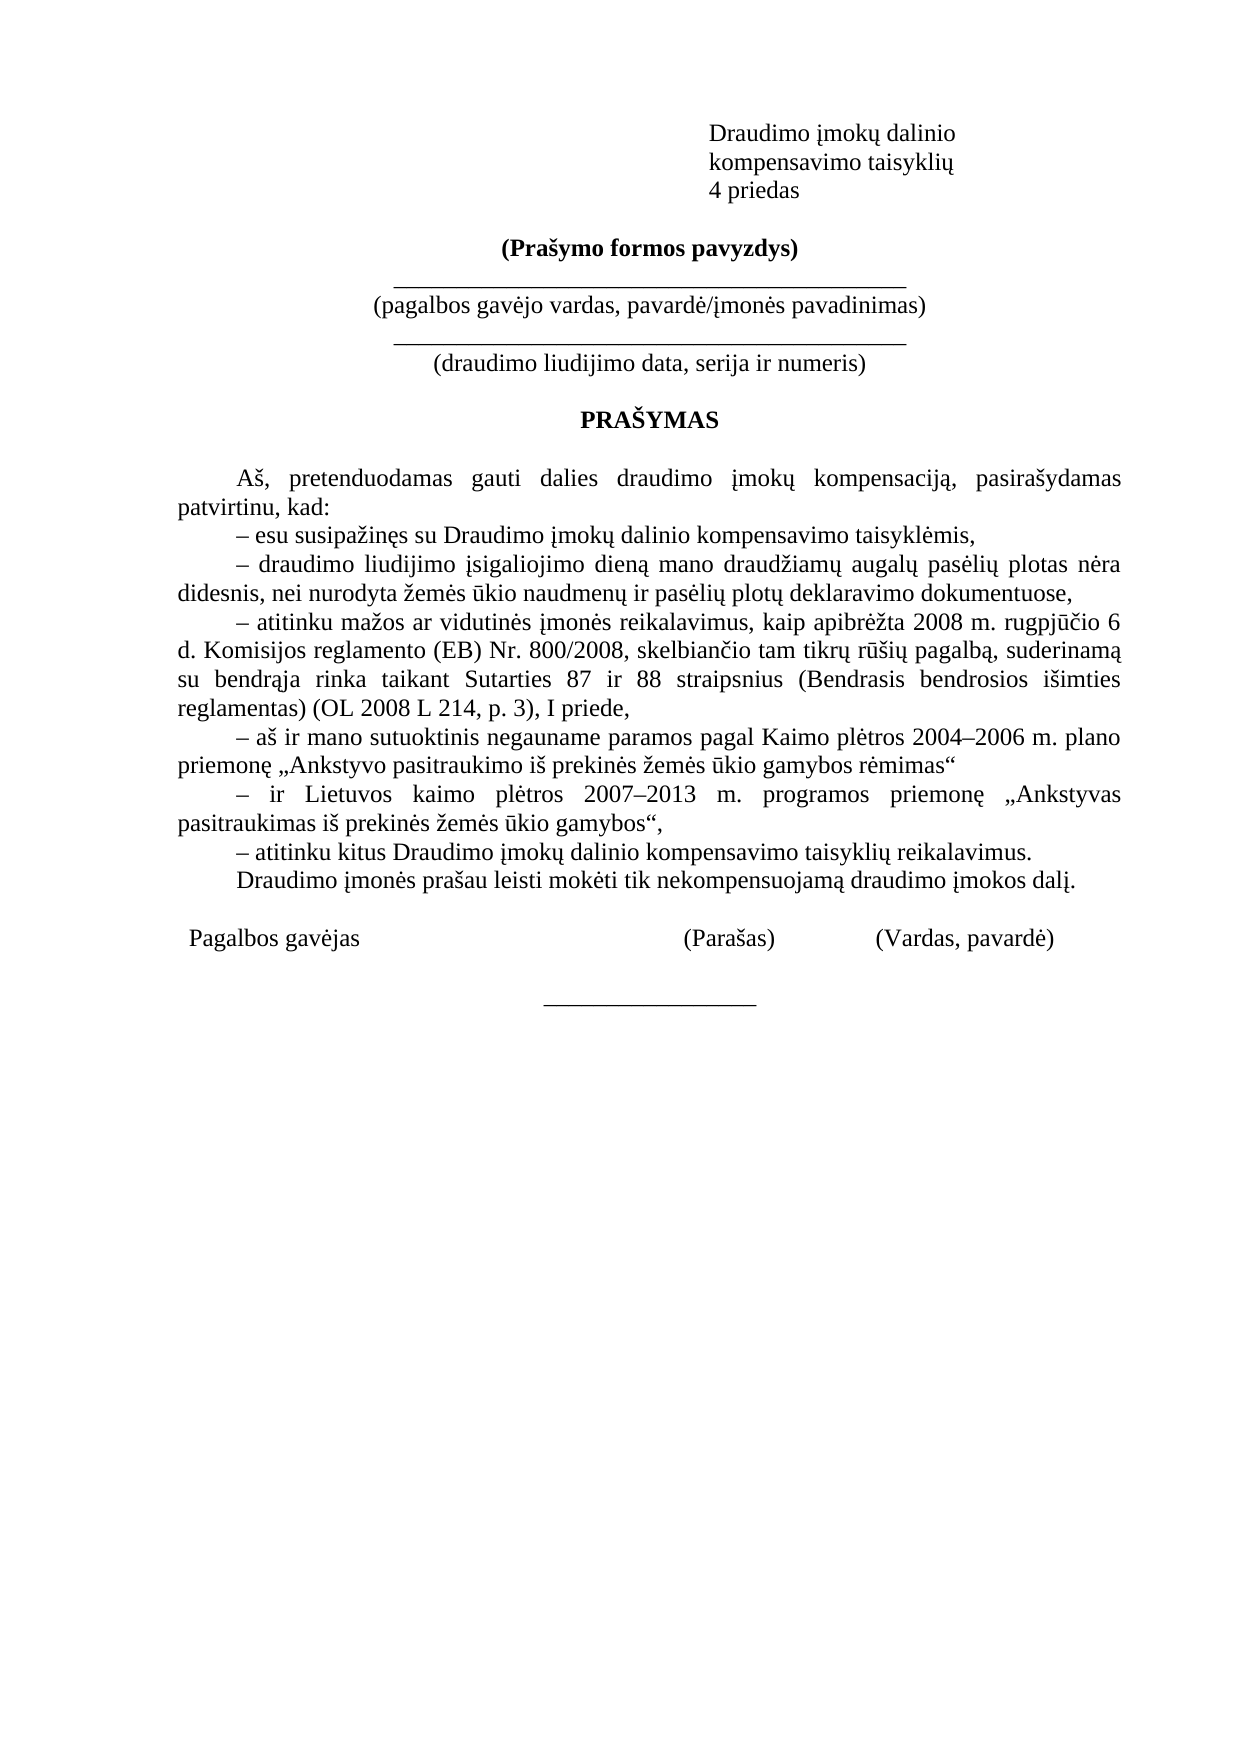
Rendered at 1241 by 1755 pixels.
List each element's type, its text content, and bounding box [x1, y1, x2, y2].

text – ir Lietuvos kaimo plėtros 2007–2013 m. programos priemonę „Ankstyvas pasitraukimas iš prekinės žemės ūkio gamybos“, [177, 779, 1122, 837]
text _________________________________________ [177, 262, 1122, 291]
text – atitinku kitus Draudimo įmokų dalinio kompensavimo taisyklių reikalavimus. [177, 837, 1122, 866]
text Aš, pretenduodamas gauti dalies draudimo įmokų kompensaciją, pasirašydamas patvirtinu, kad: [177, 463, 1122, 521]
text – atitinku mažos ar vidutinės įmonės reikalavimus, kaip apibrėžta 2008 m. rugpjūčio 6 d. Komisijos reglamento (EB) Nr. 800/2008, skelbiančio tam tikrų rūšių pagalbą, suderinamą su bendrąja rinka taikant Sutarties 87 ir 88 straipsnius (Bendrasis bendrosios išimties reglamentas) (OL 2008 L 214, p. 3), I priede, [177, 607, 1122, 722]
text (Prašymo formos pavyzdys) [177, 233, 1122, 262]
text _________________________________________ [177, 319, 1122, 348]
text Draudimo įmokų dalinio [177, 118, 1122, 147]
text (pagalbos gavėjo vardas, pavardė/įmonės pavadinimas) [177, 291, 1122, 319]
table_header Pagalbos gavėjas [177, 923, 650, 952]
text Draudimo įmonės prašau leisti mokėti tik nekompensuojamą draudimo įmokos dalį. [177, 866, 1122, 894]
text _________________ [177, 981, 1122, 1009]
text 4 priedas [177, 176, 1122, 204]
text PRAŠYMAS [177, 406, 1122, 434]
text – aš ir mano sutuoktinis negauname paramos pagal Kaimo plėtros 2004–2006 m. plano priemonę „Ankstyvo pasitraukimo iš prekinės žemės ūkio gamybos rėmimas“ [177, 722, 1122, 779]
text – draudimo liudijimo įsigaliojimo dieną mano draudžiamų augalų pasėlių plotas nėra didesnis, nei nurodyta žemės ūkio naudmenų ir pasėlių plotų deklaravimo dokumentuose, [177, 549, 1122, 607]
text – esu susipažinęs su Draudimo įmokų dalinio kompensavimo taisyklėmis, [177, 521, 1122, 549]
table_header (Parašas) [650, 923, 808, 952]
text (draudimo liudijimo data, serija ir numeris) [177, 348, 1122, 377]
text kompensavimo taisyklių [177, 147, 1122, 176]
table_header (Vardas, pavardė) [808, 923, 1122, 952]
